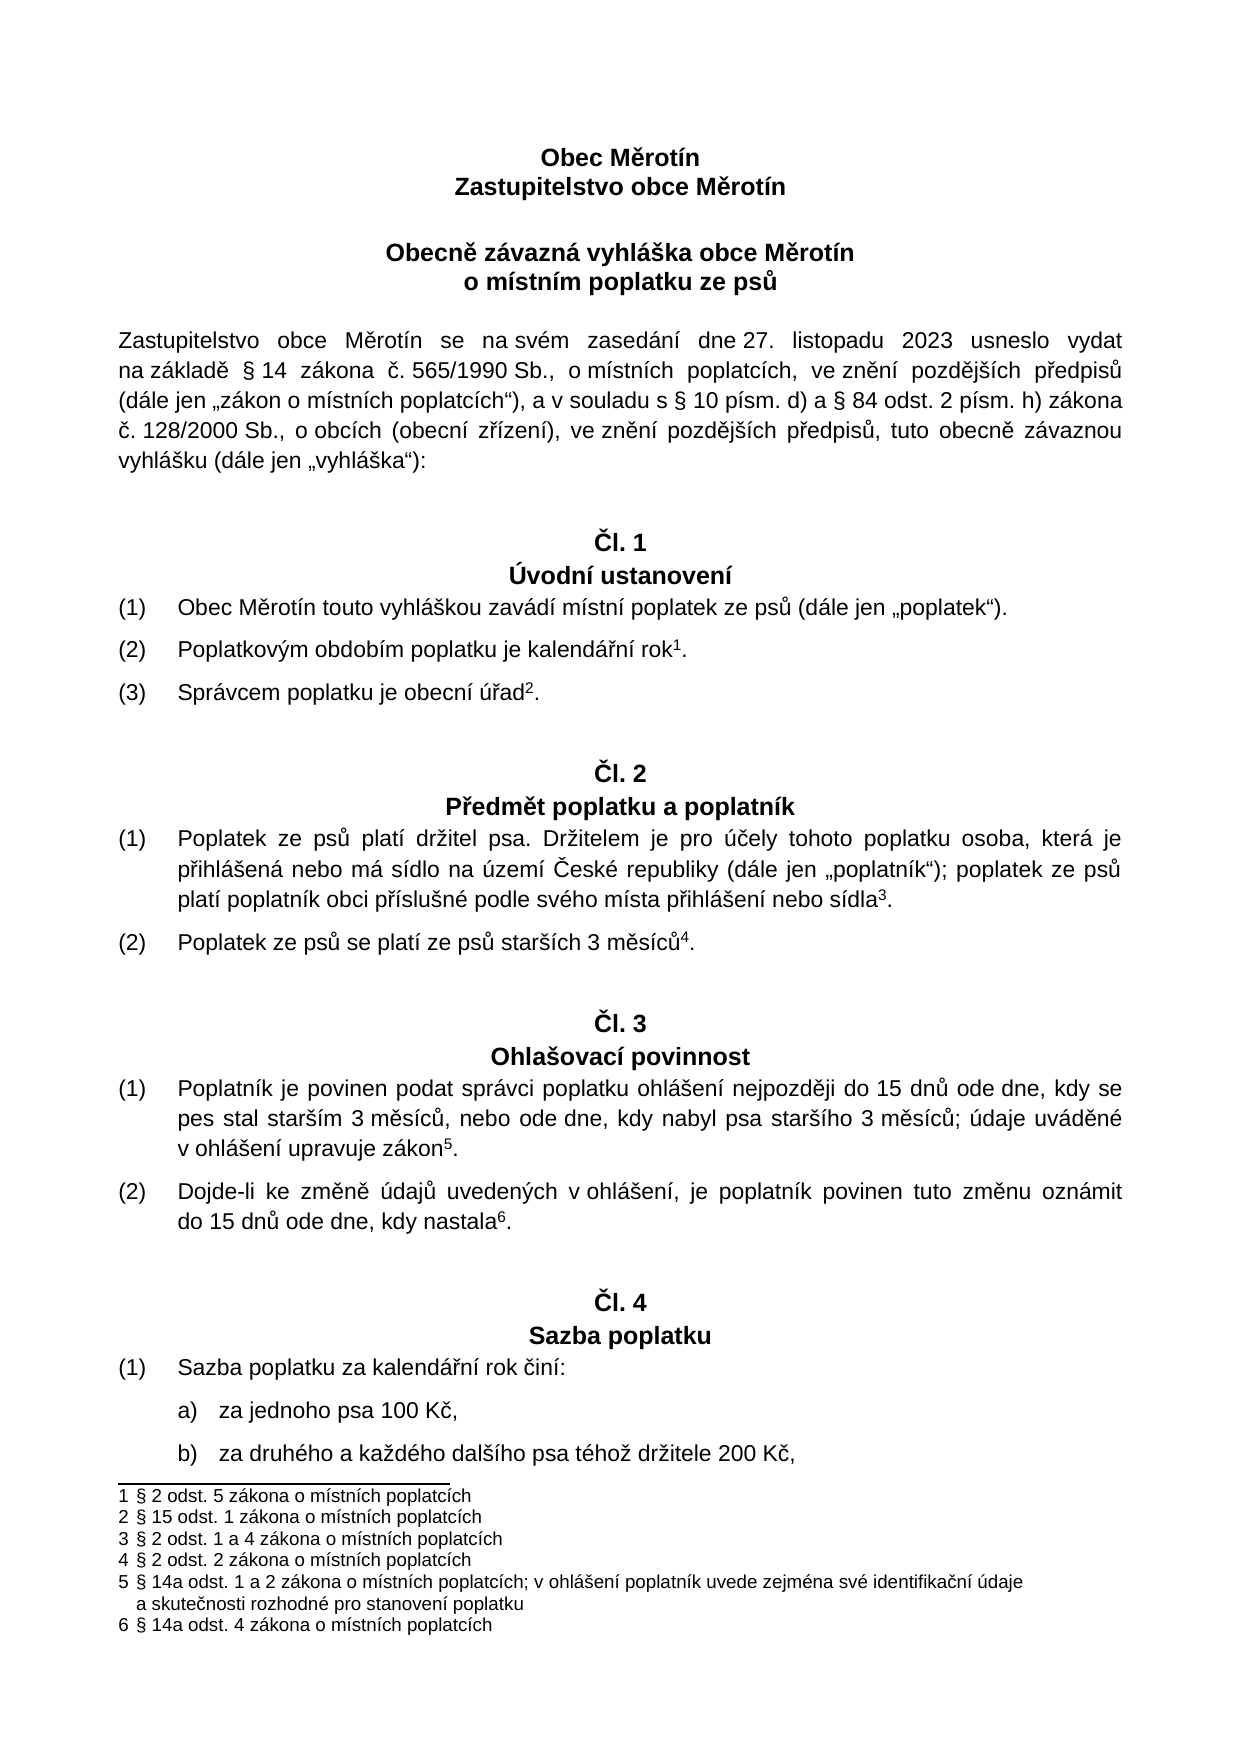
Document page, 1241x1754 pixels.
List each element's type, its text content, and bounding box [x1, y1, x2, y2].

subtitle Čl. 2 Předmět poplatku a poplatník [118, 759, 1122, 821]
subtitle Čl. 3 Ohlašovací povinnost [118, 1009, 1122, 1071]
list Poplatek ze psů platí držitel psa. Držitelem je pro účely tohoto poplatku osoba, která je přihlášená nebo má sídlo na území České republiky (dále jen „poplatník“); poplatek ze psů platí poplatník obci příslušné podle svého místa přihlášení nebo sídla. [118, 825, 1122, 912]
subtitle Čl. 4 Sazba poplatku [118, 1288, 1122, 1350]
list § 2 odst. 2 zákona o místních poplatcích [118, 1549, 1122, 1571]
list Obec Měrotín touto vyhláškou zavádí místní poplatek ze psů (dále jen „poplatek“). [118, 594, 1122, 620]
list Poplatník je povinen podat správci poplatku ohlášení nejpozději do 15 dnů ode dne, kdy se pes stal starším 3 měsíců, nebo ode dne, kdy nabyl psa staršího 3 měsíců; údaje uváděné v ohlášení upravuje zákon. [118, 1075, 1122, 1162]
list Sazba poplatku za kalendářní rok činí: [118, 1354, 1122, 1381]
list § 14a odst. 4 zákona o místních poplatcích [118, 1614, 1122, 1635]
list § 14a odst. 1 a 2 zákona o místních poplatcích; v ohlášení poplatník uvede zejména své identifikační údaje a skutečnosti rozhodné pro stanovení poplatku [118, 1571, 1122, 1614]
list za jednoho psa 100 Kč, [177, 1397, 1122, 1423]
text Obec Měrotín Zastupitelstvo obce Měrotín [118, 143, 1122, 201]
list Správcem poplatku je obecní úřad. [118, 679, 1122, 706]
list Poplatkovým obdobím poplatku je kalendářní rok. [118, 636, 1122, 663]
list Poplatek ze psů se platí ze psů starších 3 měsíců. [118, 928, 1122, 955]
list § 15 odst. 1 zákona o místních poplatcích [118, 1506, 1122, 1528]
text Zastupitelstvo obce Měrotín se na svém zasedání dne 27. listopadu 2023 usneslo vydat na základě § 14 zákona č. 565/1990 Sb., o místních poplatcích, ve znění pozdějších předpisů (dále jen „zákon o místních poplatcích“), a v souladu s § 10 písm. d) a § 84 odst. 2 písm. h) zákona č. 128/2000 Sb., o obcích (obecní zřízení), ve znění pozdějších předpisů, tuto obecně závaznou vyhlášku (dále jen „vyhláška“): [118, 327, 1122, 474]
list § 2 odst. 5 zákona o místních poplatcích [118, 1484, 1122, 1506]
subtitle Čl. 1 Úvodní ustanovení [118, 528, 1122, 589]
subtitle Obecně závazná vyhláška obce Měrotín o místním poplatku ze psů [118, 238, 1122, 295]
list § 2 odst. 1 a 4 zákona o místních poplatcích [118, 1528, 1122, 1549]
list za druhého a každého dalšího psa téhož držitele 200 Kč, [177, 1440, 1122, 1466]
list Dojde-li ke změně údajů uvedených v ohlášení, je poplatník povinen tuto změnu oznámit do 15 dnů ode dne, kdy nastala. [118, 1178, 1122, 1234]
